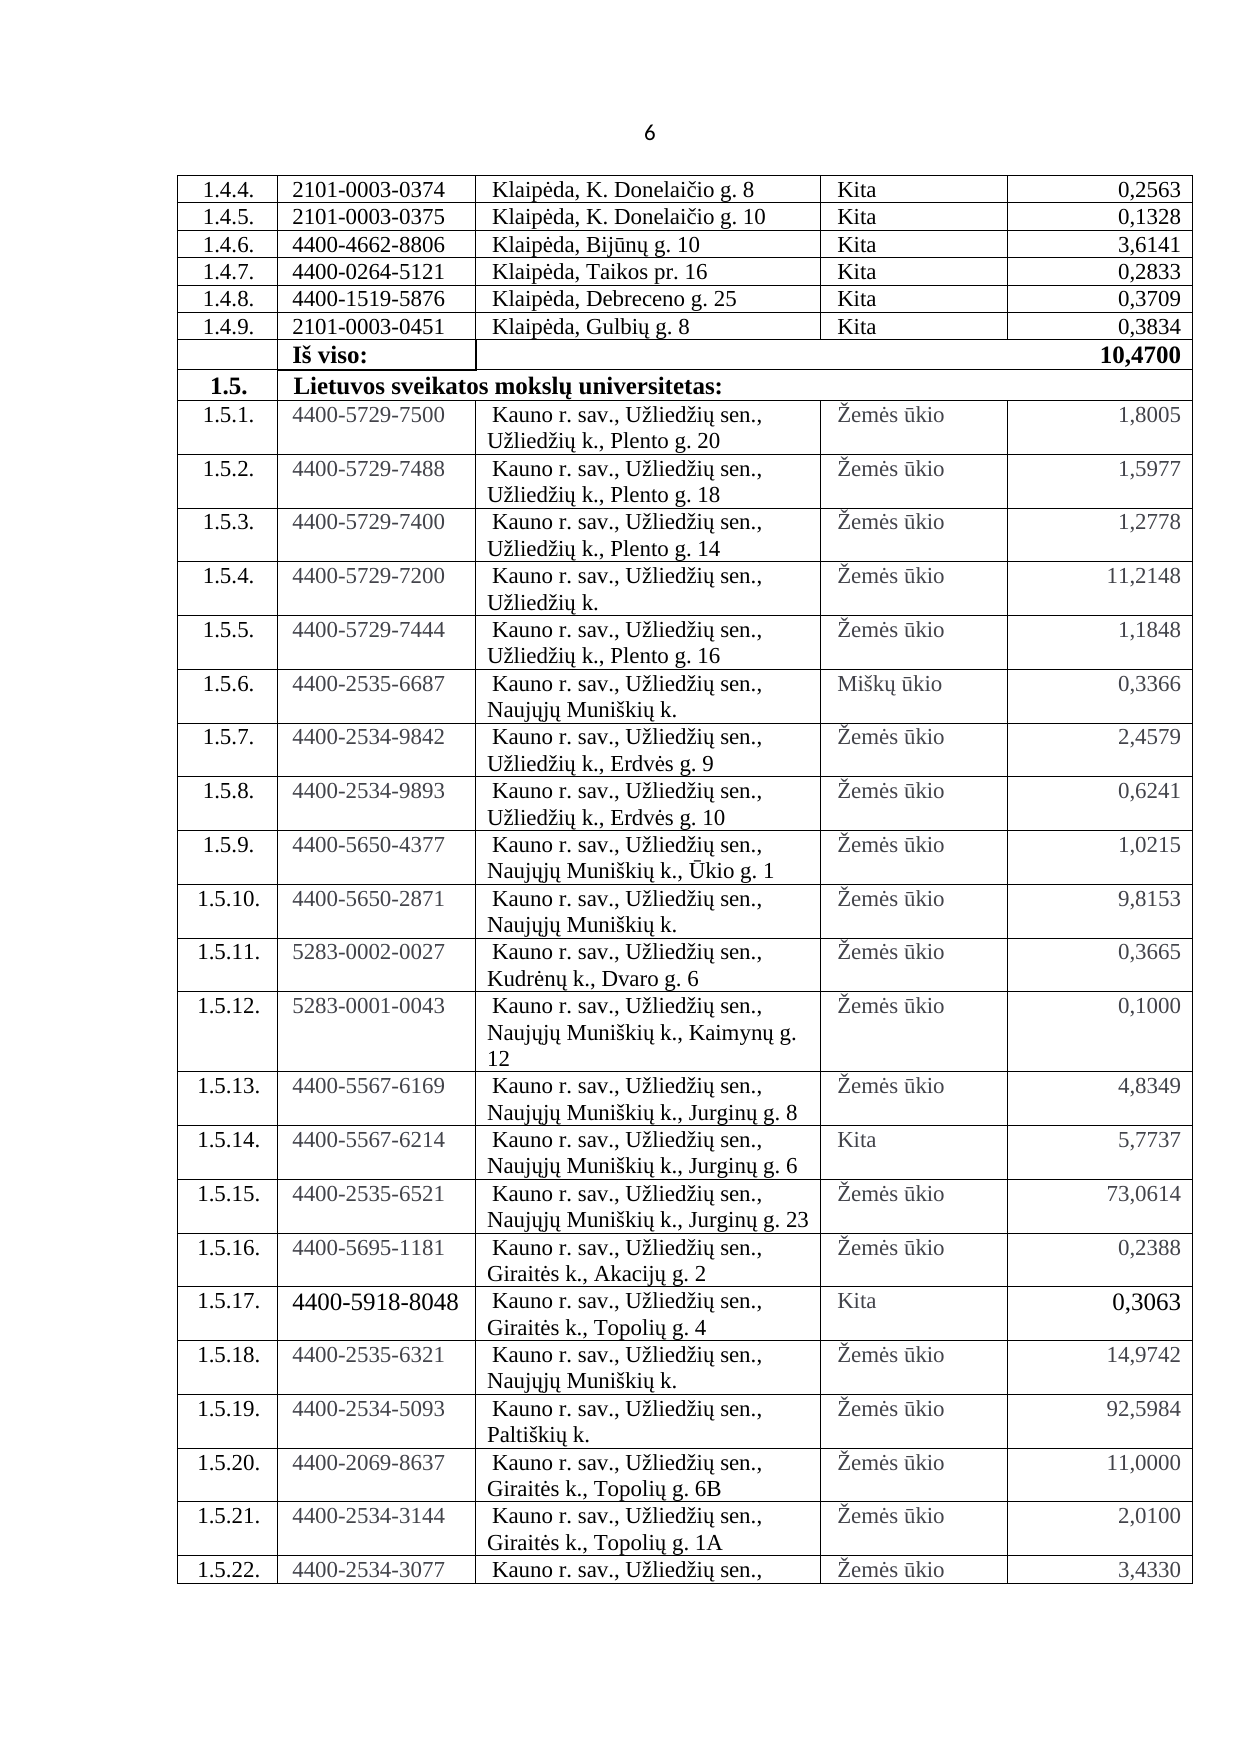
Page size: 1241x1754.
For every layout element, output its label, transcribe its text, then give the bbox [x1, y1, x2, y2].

table_cell Žemės ūkio [821, 455, 1007, 507]
table_cell 1.5.6. [178, 670, 277, 722]
table_cell 73,0614 [1008, 1180, 1192, 1232]
table_cell 1.4.8. [178, 286, 277, 312]
table_cell 4400-5729-7500 [278, 401, 475, 454]
table_cell 0,3834 [1008, 313, 1192, 339]
table_cell 1.5.19. [178, 1395, 277, 1447]
table_cell 4400-2534-3144 [278, 1502, 475, 1555]
table_cell 4,8349 [1008, 1072, 1192, 1125]
table_cell 1.5.20. [178, 1449, 277, 1501]
table_cell Kauno r. sav., Užliedžių sen., Užliedžių k., Plento g. 14 [476, 509, 820, 561]
table_cell Kauno r. sav., Užliedžių sen., Giraitės k., Topolių g. 6B [476, 1449, 820, 1501]
table_cell 1.5. [178, 370, 277, 400]
table_cell Žemės ūkio [821, 885, 1007, 937]
table_cell Kauno r. sav., Užliedžių sen., Užliedžių k., Erdvės g. 9 [476, 724, 820, 776]
table_cell Kauno r. sav., Užliedžių sen., Naujųjų Muniškių k., Jurginų g. 6 [476, 1126, 820, 1179]
table_cell Kauno r. sav., Užliedžių sen., Naujųjų Muniškių k. [476, 885, 820, 937]
table_cell 0,2388 [1008, 1234, 1192, 1286]
table_cell 1.4.7. [178, 258, 277, 284]
table_cell 5283-0001-0043 [278, 992, 475, 1071]
table_cell Žemės ūkio [821, 1341, 1007, 1394]
table_cell Žemės ūkio [821, 1395, 1007, 1447]
table_cell 1.5.7. [178, 724, 277, 776]
table_cell 1.5.18. [178, 1341, 277, 1394]
table_cell 1,0215 [1008, 831, 1192, 884]
table_cell 4400-2534-3077 [278, 1556, 475, 1582]
table_cell 10,4700 [477, 340, 1192, 369]
table_cell 2101-0003-0375 [278, 203, 475, 230]
table_cell Kita [821, 1126, 1007, 1179]
table_cell Klaipėda, Taikos pr. 16 [476, 258, 820, 284]
table_cell 4400-4662-8806 [278, 231, 475, 257]
table_cell Žemės ūkio [821, 1072, 1007, 1125]
table_cell 0,2563 [1008, 176, 1192, 202]
table_cell Kita [821, 313, 1007, 339]
table_cell Kauno r. sav., Užliedžių sen., [476, 1556, 820, 1582]
table_cell Kita [821, 231, 1007, 257]
table_cell Lietuvos sveikatos mokslų universitetas: [278, 370, 1192, 400]
table_cell Kauno r. sav., Užliedžių sen., Naujųjų Muniškių k. [476, 1341, 820, 1394]
table_cell Žemės ūkio [821, 401, 1007, 454]
table_cell 1.5.8. [178, 777, 277, 830]
table_cell 1.4.9. [178, 313, 277, 339]
table_cell Žemės ūkio [821, 1180, 1007, 1232]
table_cell Kita [821, 203, 1007, 230]
table_cell 1.5.17. [178, 1287, 277, 1340]
table_cell Klaipėda, K. Donelaičio g. 8 [476, 176, 820, 202]
table_cell 1.5.11. [178, 939, 277, 991]
table_cell 4400-5729-7488 [278, 455, 475, 507]
table_cell 2101-0003-0374 [278, 176, 475, 202]
table_cell 1.5.21. [178, 1502, 277, 1555]
table_cell 4400-2534-5093 [278, 1395, 475, 1447]
table_cell Kauno r. sav., Užliedžių sen., Naujųjų Muniškių k. [476, 670, 820, 722]
table_cell Kauno r. sav., Užliedžių sen., Užliedžių k., Plento g. 16 [476, 616, 820, 669]
table_cell Klaipėda, Debreceno g. 25 [476, 286, 820, 312]
table_cell 0,1000 [1008, 992, 1192, 1071]
table_cell 1.5.1. [178, 401, 277, 454]
table_cell Žemės ūkio [821, 1556, 1007, 1582]
table_cell Žemės ūkio [821, 1449, 1007, 1501]
table_cell 0,3665 [1008, 939, 1192, 991]
table_cell Kauno r. sav., Užliedžių sen., Naujųjų Muniškių k., Ūkio g. 1 [476, 831, 820, 884]
table_cell 9,8153 [1008, 885, 1192, 937]
table_cell 0,3063 [1008, 1287, 1192, 1340]
table_cell 4400-5567-6169 [278, 1072, 475, 1125]
table_cell Kauno r. sav., Užliedžių sen., Užliedžių k., Plento g. 18 [476, 455, 820, 507]
table_cell 1.4.5. [178, 203, 277, 230]
table_cell Klaipėda, Gulbių g. 8 [476, 313, 820, 339]
table_cell 0,3709 [1008, 286, 1192, 312]
table_cell 0,1328 [1008, 203, 1192, 230]
table_cell 1.5.3. [178, 509, 277, 561]
table_cell 4400-2535-6321 [278, 1341, 475, 1394]
table_cell 4400-2535-6521 [278, 1180, 475, 1232]
table_cell 1.5.12. [178, 992, 277, 1071]
table_cell Žemės ūkio [821, 616, 1007, 669]
table_cell 11,0000 [1008, 1449, 1192, 1501]
table_cell Žemės ūkio [821, 1234, 1007, 1286]
table_cell Kita [821, 1287, 1007, 1340]
table_cell Žemės ūkio [821, 777, 1007, 830]
table_cell Kita [821, 176, 1007, 202]
table_cell 2,4579 [1008, 724, 1192, 776]
table_cell 4400-2535-6687 [278, 670, 475, 722]
table_cell Kauno r. sav., Užliedžių sen., Naujųjų Muniškių k., Jurginų g. 23 [476, 1180, 820, 1232]
table_cell 1.5.16. [178, 1234, 277, 1286]
table_cell Žemės ūkio [821, 992, 1007, 1071]
table_cell 4400-5567-6214 [278, 1126, 475, 1179]
table_cell 1,1848 [1008, 616, 1192, 669]
table_cell 5283-0002-0027 [278, 939, 475, 991]
table_cell 4400-5729-7200 [278, 562, 475, 615]
table_cell 1.5.10. [178, 885, 277, 937]
table_cell Žemės ūkio [821, 562, 1007, 615]
table_cell Kauno r. sav., Užliedžių sen., Naujųjų Muniškių k., Jurginų g. 8 [476, 1072, 820, 1125]
table_cell 4400-5729-7444 [278, 616, 475, 669]
table_cell 1,5977 [1008, 455, 1192, 507]
table_cell 11,2148 [1008, 562, 1192, 615]
table_cell 4400-5729-7400 [278, 509, 475, 561]
table_cell Iš viso: [278, 340, 475, 369]
table_cell Kauno r. sav., Užliedžių sen., Užliedžių k., Erdvės g. 10 [476, 777, 820, 830]
table_cell Kauno r. sav., Užliedžių sen., Užliedžių k., Plento g. 20 [476, 401, 820, 454]
table_cell 4400-5650-4377 [278, 831, 475, 884]
table_cell Kauno r. sav., Užliedžių sen., Užliedžių k. [476, 562, 820, 615]
table_cell 1.5.15. [178, 1180, 277, 1232]
table_cell 4400-5650-2871 [278, 885, 475, 937]
table_cell Kauno r. sav., Užliedžių sen., Giraitės k., Topolių g. 4 [476, 1287, 820, 1340]
table_cell 4400-2534-9842 [278, 724, 475, 776]
table_cell Žemės ūkio [821, 831, 1007, 884]
table_cell 1.4.6. [178, 231, 277, 257]
table_cell Žemės ūkio [821, 509, 1007, 561]
table_cell Kauno r. sav., Užliedžių sen., Kudrėnų k., Dvaro g. 6 [476, 939, 820, 991]
table_cell 1.4.4. [178, 176, 277, 202]
table_cell 14,9742 [1008, 1341, 1192, 1394]
table_cell Miškų ūkio [821, 670, 1007, 722]
table_cell Klaipėda, K. Donelaičio g. 10 [476, 203, 820, 230]
table_cell Kauno r. sav., Užliedžių sen., Giraitės k., Topolių g. 1A [476, 1502, 820, 1555]
table_cell Kauno r. sav., Užliedžių sen., Naujųjų Muniškių k., Kaimynų g. 12 [476, 992, 820, 1071]
table_cell 1.5.22. [178, 1556, 277, 1582]
table_cell 2101-0003-0451 [278, 313, 475, 339]
table_cell 4400-2069-8637 [278, 1449, 475, 1501]
table_cell 1.5.4. [178, 562, 277, 615]
table_cell 1.5.2. [178, 455, 277, 507]
table_cell Kita [821, 258, 1007, 284]
table_cell 4400-1519-5876 [278, 286, 475, 312]
table_cell 92,5984 [1008, 1395, 1192, 1447]
table_cell 3,6141 [1008, 231, 1192, 257]
table_cell Kauno r. sav., Užliedžių sen., Paltiškių k. [476, 1395, 820, 1447]
table_cell 1.5.5. [178, 616, 277, 669]
table_cell Žemės ūkio [821, 1502, 1007, 1555]
table_cell 0,2833 [1008, 258, 1192, 284]
table_cell 4400-0264-5121 [278, 258, 475, 284]
table_cell 4400-2534-9893 [278, 777, 475, 830]
table_cell 4400-5695-1181 [278, 1234, 475, 1286]
table_cell 1.5.13. [178, 1072, 277, 1125]
table_cell Kita [821, 286, 1007, 312]
table_cell 1.5.9. [178, 831, 277, 884]
table_cell Kauno r. sav., Užliedžių sen., Giraitės k., Akacijų g. 2 [476, 1234, 820, 1286]
table_cell 4400-5918-8048 [278, 1287, 475, 1340]
table_cell 0,3366 [1008, 670, 1192, 722]
table_cell Klaipėda, Bijūnų g. 10 [476, 231, 820, 257]
table_cell 1,2778 [1008, 509, 1192, 561]
table_cell Žemės ūkio [821, 724, 1007, 776]
table_cell 2,0100 [1008, 1502, 1192, 1555]
table_cell 1.5.14. [178, 1126, 277, 1179]
table_cell 1,8005 [1008, 401, 1192, 454]
table_cell 5,7737 [1008, 1126, 1192, 1179]
table_cell [178, 340, 277, 369]
table_cell 3,4330 [1008, 1556, 1192, 1582]
table_cell Žemės ūkio [821, 939, 1007, 991]
table_cell 0,6241 [1008, 777, 1192, 830]
